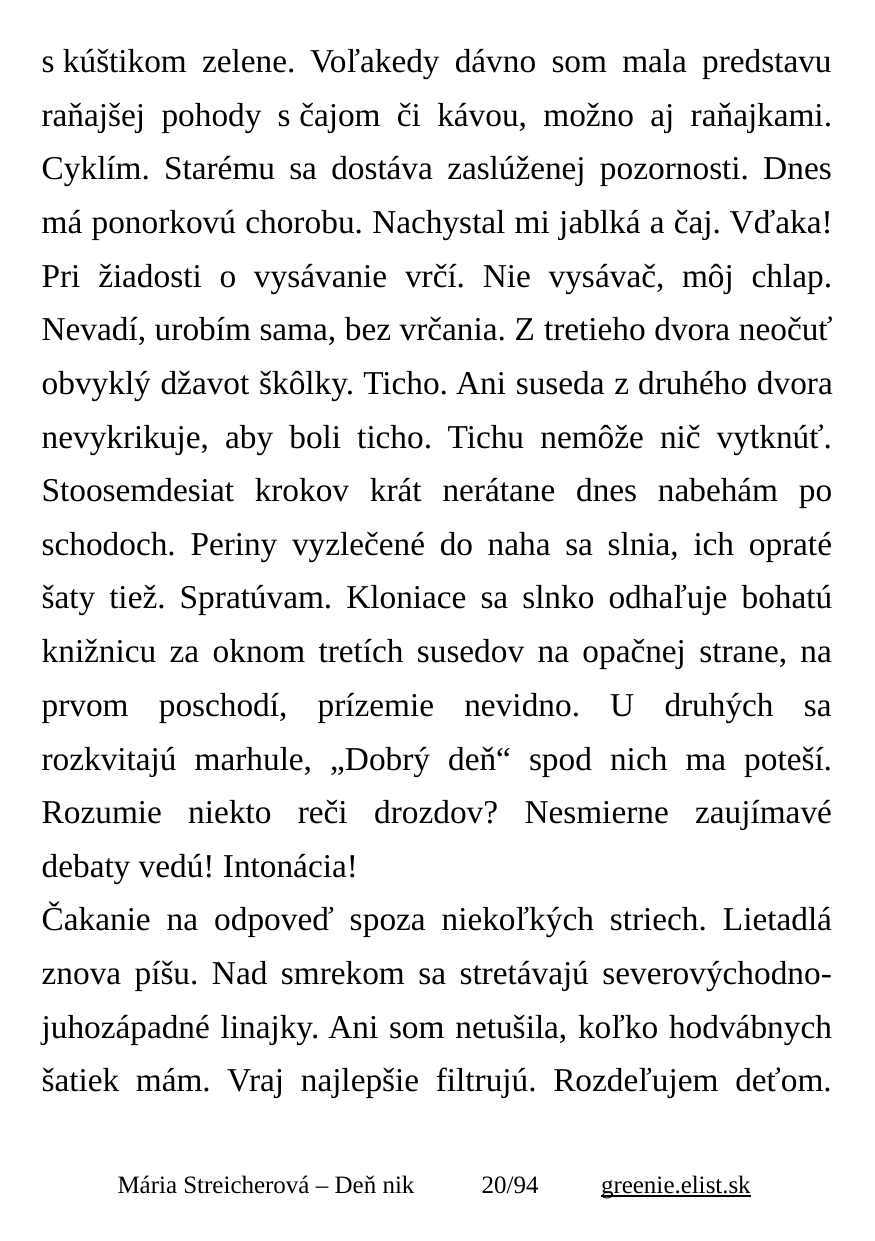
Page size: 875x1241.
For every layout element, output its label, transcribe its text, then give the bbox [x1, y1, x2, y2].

text s kúštikom zelene. Voľakedy dávno som mala predstavu raňajšej pohody s čajom či kávou, možno aj raňajkami. Cyklím. Starému sa dostáva zaslúženej pozornosti. Dnes má ponorkovú chorobu. Nachystal mi jablká a čaj. Vďaka! Pri žiadosti o vysávanie vrčí. Nie vysávač, môj chlap. Nevadí, urobím sama, bez vrčania. Z tretieho dvora neočuť obvyklý džavot škôlky. Ticho. Ani suseda z druhého dvora nevykrikuje, aby boli ticho. Tichu nemôže nič vytknúť. Stoosemdesiat krokov krát nerátane dnes nabehám po schodoch. Periny vyzlečené do naha sa slnia, ich opraté šaty tiež. Spratúvam. Kloniace sa slnko odhaľuje bohatú knižnicu za oknom tretích susedov na opačnej strane, na prvom poschodí, prízemie nevidno. U druhých sa rozkvitajú marhule, „Dobrý deň“ spod nich ma poteší. Rozumie niekto reči drozdov? Nesmierne zaujímavé debaty vedú! Intonácia! [41, 41, 833, 884]
text Čakanie na odpoveď spoza niekoľkých striech. Lietadlá znova píšu. Nad smrekom sa stretávajú severovýchodno-juhozápadné linajky. Ani som netušila, koľko hodvábnych šatiek mám. Vraj najlepšie filtrujú. Rozdeľujem deťom. [41, 900, 833, 1099]
